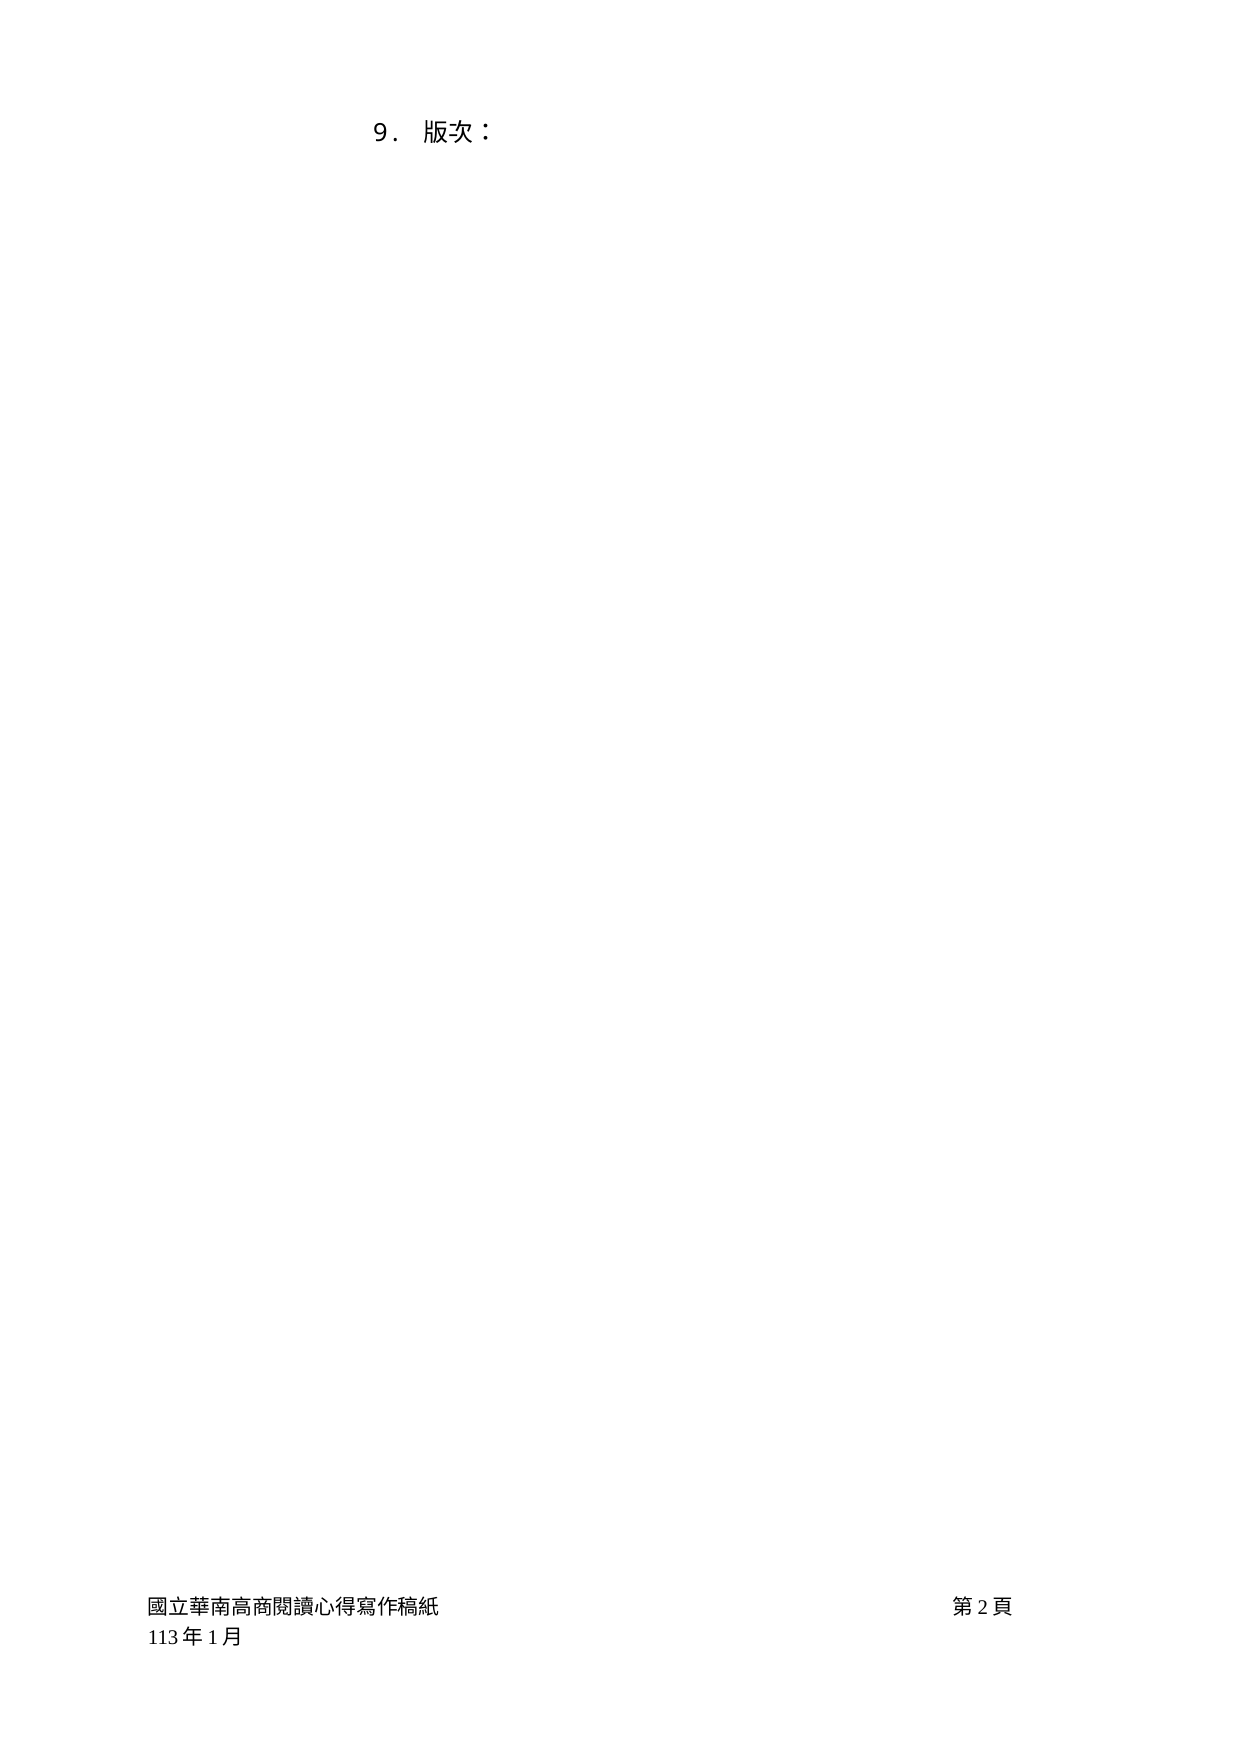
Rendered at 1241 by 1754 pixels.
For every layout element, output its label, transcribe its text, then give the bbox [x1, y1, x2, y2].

list 版次： [373, 89, 1092, 152]
